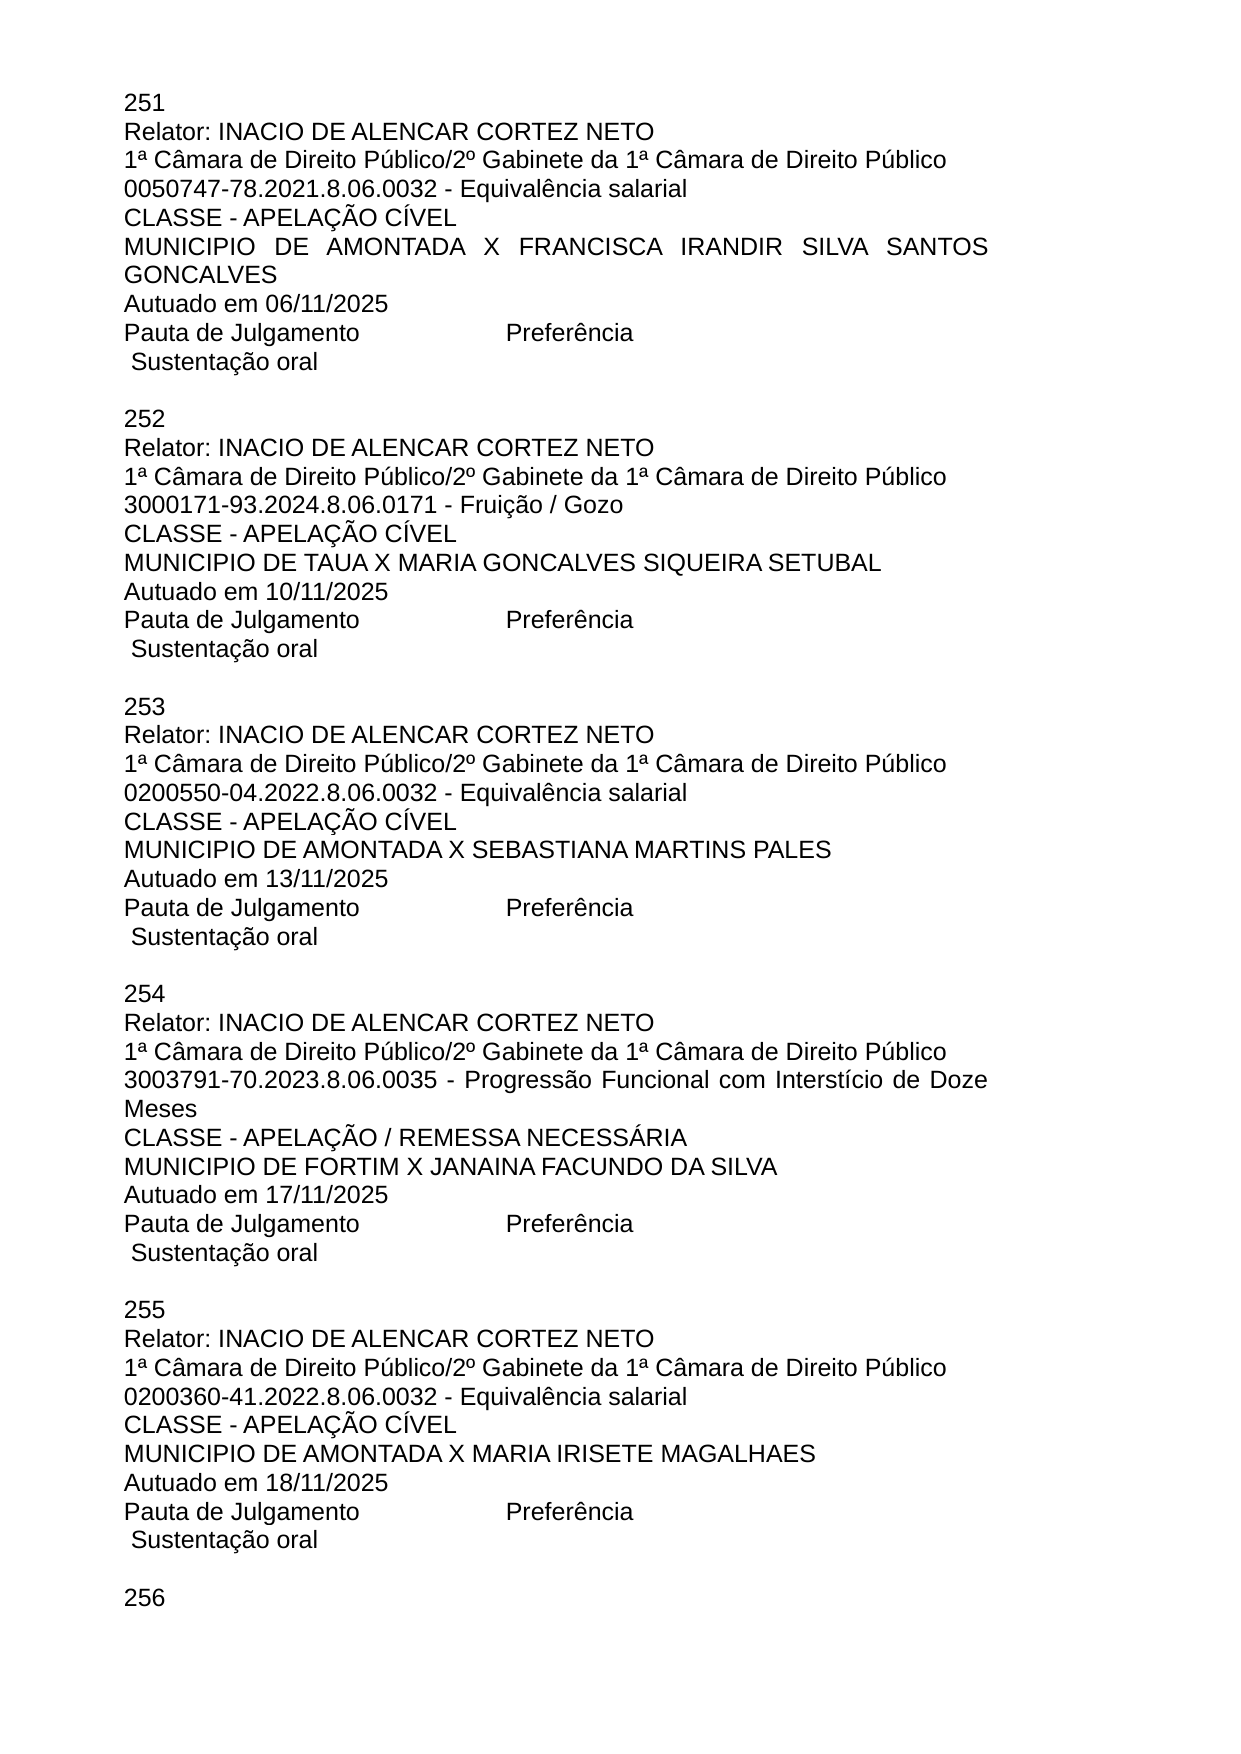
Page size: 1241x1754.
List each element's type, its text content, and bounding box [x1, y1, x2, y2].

text Relator: INACIO DE ALENCAR CORTEZ NETO [124, 1008, 989, 1037]
text 3003791-70.2023.8.06.0035 - Progressão Funcional com Interstício de Doze Meses [124, 1065, 989, 1123]
text 1ª Câmara de Direito Público/2º Gabinete da 1ª Câmara de Direito Público [124, 1037, 989, 1065]
text 255 [124, 1295, 989, 1324]
text Autuado em 06/11/2025 [124, 289, 989, 318]
text 0050747-78.2021.8.06.0032 - Equivalência salarial [124, 174, 989, 203]
text 1ª Câmara de Direito Público/2º Gabinete da 1ª Câmara de Direito Público [124, 145, 989, 174]
text Sustentação oral [124, 922, 989, 950]
text 0200550-04.2022.8.06.0032 - Equivalência salarial [124, 778, 989, 807]
text CLASSE - APELAÇÃO CÍVEL [124, 203, 989, 232]
text MUNICIPIO DE TAUA X MARIA GONCALVES SIQUEIRA SETUBAL [124, 548, 989, 577]
text CLASSE - APELAÇÃO CÍVEL [124, 807, 989, 835]
text Relator: INACIO DE ALENCAR CORTEZ NETO [124, 720, 989, 749]
text 1ª Câmara de Direito Público/2º Gabinete da 1ª Câmara de Direito Público [124, 462, 989, 490]
text 253 [124, 692, 989, 720]
text 252 [124, 404, 989, 433]
text 1ª Câmara de Direito Público/2º Gabinete da 1ª Câmara de Direito Público [124, 749, 989, 778]
text Pauta de Julgamento Preferência [124, 1209, 989, 1238]
text Sustentação oral [124, 634, 989, 663]
text Relator: INACIO DE ALENCAR CORTEZ NETO [124, 1324, 989, 1353]
text CLASSE - APELAÇÃO CÍVEL [124, 519, 989, 548]
text 3000171-93.2024.8.06.0171 - Fruição / Gozo [124, 490, 989, 519]
text Pauta de Julgamento Preferência [124, 605, 989, 634]
text CLASSE - APELAÇÃO CÍVEL [124, 1410, 989, 1439]
text Pauta de Julgamento Preferência [124, 318, 989, 347]
text Autuado em 13/11/2025 [124, 864, 989, 893]
text Pauta de Julgamento Preferência [124, 893, 989, 922]
text CLASSE - APELAÇÃO / REMESSA NECESSÁRIA [124, 1123, 989, 1152]
text Autuado em 18/11/2025 [124, 1468, 989, 1497]
text Sustentação oral [124, 1238, 989, 1267]
text 0200360-41.2022.8.06.0032 - Equivalência salarial [124, 1382, 989, 1410]
text Relator: INACIO DE ALENCAR CORTEZ NETO [124, 433, 989, 462]
text Autuado em 17/11/2025 [124, 1180, 989, 1209]
text MUNICIPIO DE FORTIM X JANAINA FACUNDO DA SILVA [124, 1152, 989, 1180]
text Sustentação oral [124, 1525, 989, 1554]
text 1ª Câmara de Direito Público/2º Gabinete da 1ª Câmara de Direito Público [124, 1353, 989, 1382]
text 251 [124, 88, 989, 117]
text MUNICIPIO DE AMONTADA X FRANCISCA IRANDIR SILVA SANTOS GONCALVES [124, 232, 989, 289]
text 256 [124, 1583, 989, 1612]
text MUNICIPIO DE AMONTADA X SEBASTIANA MARTINS PALES [124, 835, 989, 864]
text Relator: INACIO DE ALENCAR CORTEZ NETO [124, 117, 989, 145]
text Sustentação oral [124, 347, 989, 375]
text MUNICIPIO DE AMONTADA X MARIA IRISETE MAGALHAES [124, 1439, 989, 1468]
text Pauta de Julgamento Preferência [124, 1497, 989, 1525]
text 254 [124, 979, 989, 1008]
text Autuado em 10/11/2025 [124, 577, 989, 605]
